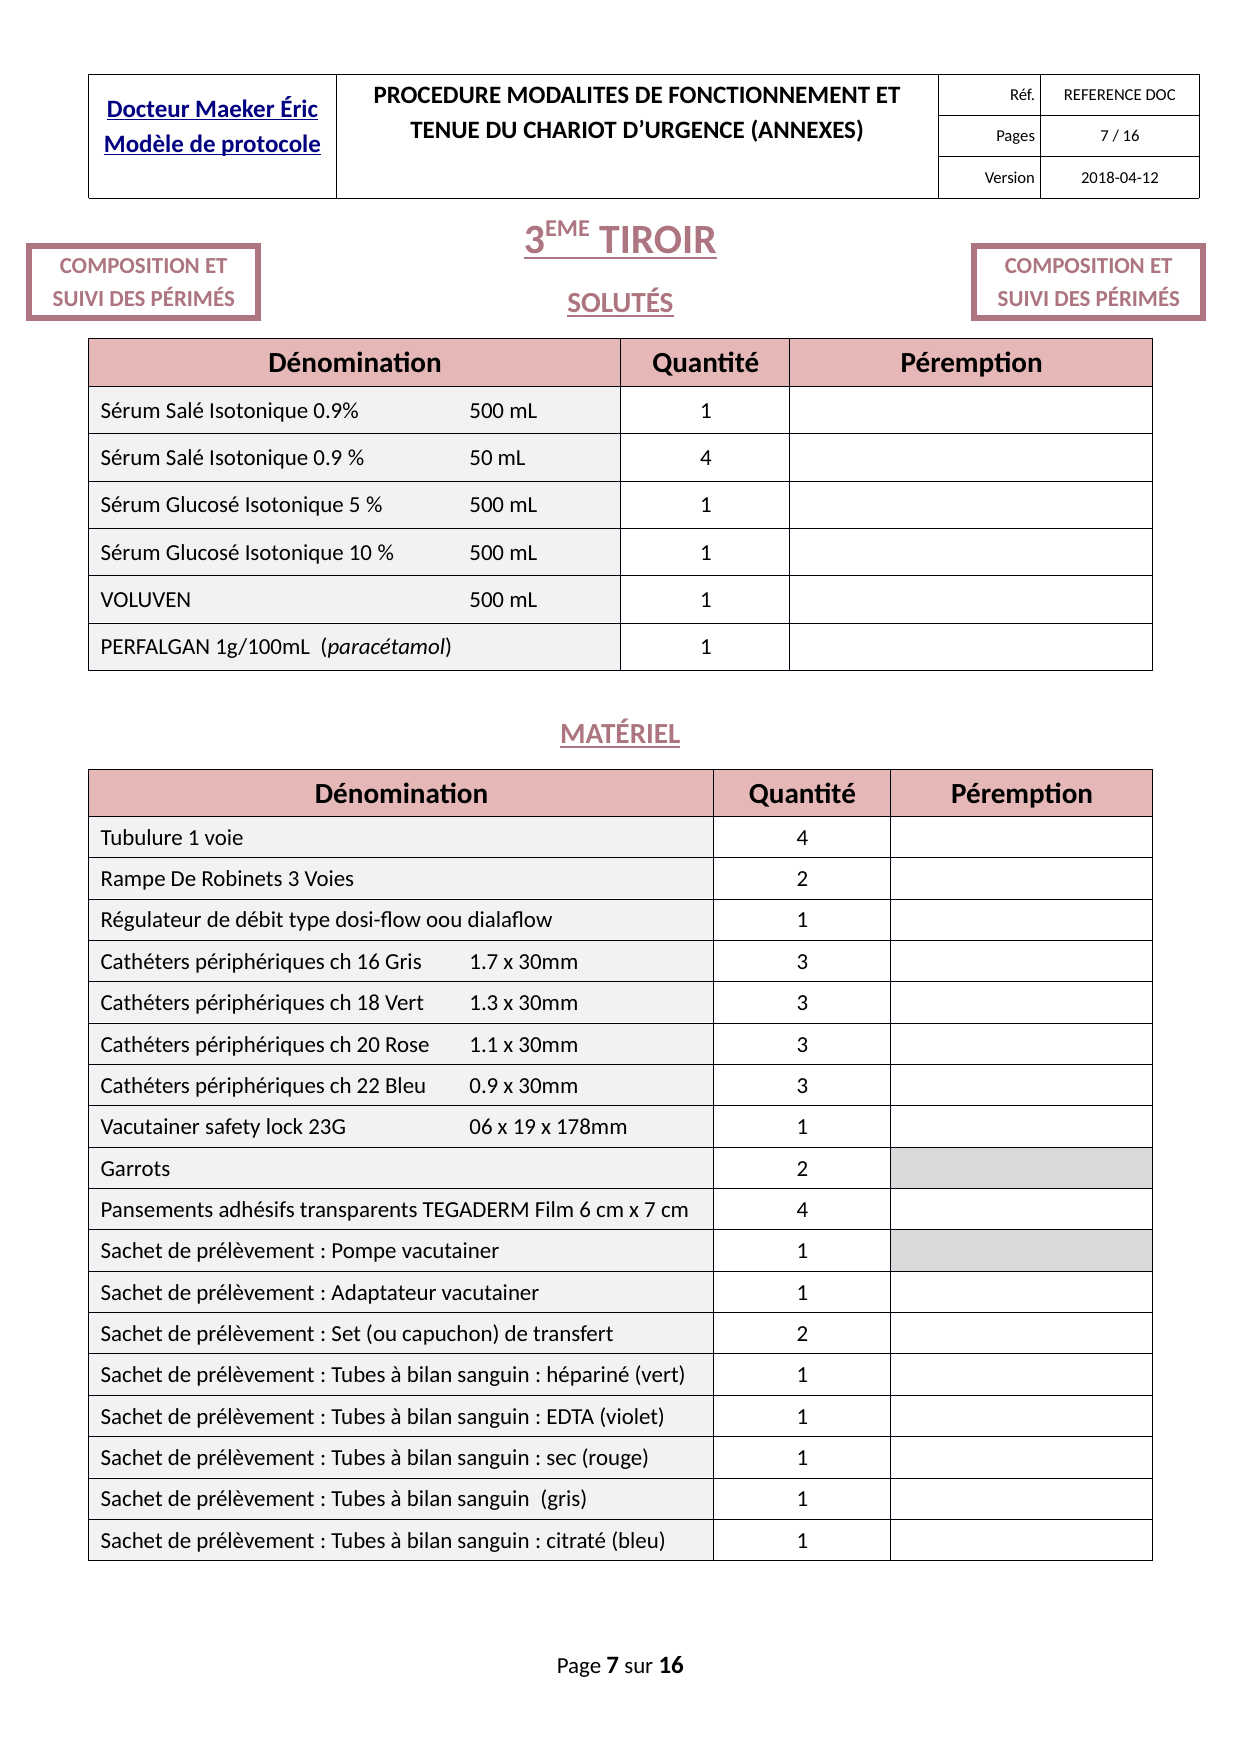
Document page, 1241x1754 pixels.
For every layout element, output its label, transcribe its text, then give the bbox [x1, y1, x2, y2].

table_cell [891, 1479, 1152, 1519]
table_cell [790, 529, 1152, 575]
table_cell Rampe De Robinets 3 Voies [89, 858, 713, 898]
text MATÉRIEL [88, 715, 1152, 751]
table_cell [891, 1024, 1152, 1064]
table_cell [891, 1396, 1152, 1436]
table_cell VOLUVEN 500 mL [89, 576, 620, 622]
table_cell 4 [714, 1189, 890, 1229]
table_cell 1 [714, 1106, 890, 1147]
table_header Dénomination [89, 770, 713, 816]
table_cell Tubulure 1 voie [89, 817, 713, 857]
table_cell [891, 1189, 1152, 1229]
table_cell 1 [621, 576, 789, 622]
table_cell Cathéters périphériques ch 16 Gris 1.7 x 30mm [89, 941, 713, 981]
table_cell 3 [714, 941, 890, 981]
table_cell [891, 941, 1152, 981]
table_cell Cathéters périphériques ch 20 Rose 1.1 x 30mm [89, 1024, 713, 1064]
table_cell 4 [621, 434, 789, 481]
text [977, 249, 1200, 315]
table_cell PERFALGAN 1g/100mL (paracétamol) [89, 624, 620, 670]
table_cell 1 [714, 1396, 890, 1436]
table_cell 3 [714, 1065, 890, 1105]
table_cell 3 [714, 1024, 890, 1064]
table_cell 1 [621, 387, 789, 433]
table_cell Sérum Glucosé Isotonique 10 % 500 mL [89, 529, 620, 575]
table_cell Sachet de prélèvement : Tubes à bilan sanguin : sec (rouge) [89, 1437, 713, 1477]
table_cell 1 [621, 482, 789, 528]
table_cell Sachet de prélèvement : Tubes à bilan sanguin : EDTA (violet) [89, 1396, 713, 1436]
table_cell Sachet de prélèvement : Tubes à bilan sanguin : citraté (bleu) [89, 1520, 713, 1560]
table_cell 2 [714, 1148, 890, 1188]
table_cell 1 [714, 900, 890, 940]
table_header Dénomination [89, 339, 620, 386]
table_header Quantité [714, 770, 890, 816]
table_cell Sachet de prélèvement : Tubes à bilan sanguin (gris) [89, 1479, 713, 1519]
table_cell Sérum Salé Isotonique 0.9 % 50 mL [89, 434, 620, 481]
table_header Quantité [621, 339, 789, 386]
table_cell 1 [714, 1230, 890, 1271]
table_cell Vacutainer safety lock 23G 06 x 19 x 178mm [89, 1106, 713, 1147]
text 3EME TIROIR [88, 213, 1152, 264]
table_cell Pansements adhésifs transparents TEGADERM Film 6 cm x 7 cm [89, 1189, 713, 1229]
table_cell 1 [714, 1520, 890, 1560]
table_cell 1 [714, 1272, 890, 1312]
table_cell 1 [621, 624, 789, 670]
table_cell 1 [621, 529, 789, 575]
table_cell Sachet de prélèvement : Pompe vacutainer [89, 1230, 713, 1271]
text COMPOSITION ET SUIVI DES PÉRIMÉS [979, 251, 1198, 312]
table_cell Régulateur de débit type dosi-flow oou dialaflow [89, 900, 713, 940]
table_cell [891, 1272, 1152, 1312]
table_cell [790, 624, 1152, 670]
table_cell [891, 1313, 1152, 1353]
table_cell [891, 982, 1152, 1022]
table_cell 1 [714, 1354, 890, 1395]
table_cell 3 [714, 982, 890, 1022]
table_cell 2 [714, 858, 890, 898]
table_cell [891, 1148, 1152, 1188]
table_cell 4 [714, 817, 890, 857]
table_cell [891, 1520, 1152, 1560]
table_cell [891, 1354, 1152, 1395]
table_header Péremption [891, 770, 1152, 816]
table_cell [790, 482, 1152, 528]
table_cell Sachet de prélèvement : Tubes à bilan sanguin : hépariné (vert) [89, 1354, 713, 1395]
table_cell 1 [714, 1479, 890, 1519]
table_cell [891, 1230, 1152, 1271]
table_cell [891, 1106, 1152, 1147]
text SOLUTÉS [261, 284, 971, 320]
text COMPOSITION ET SUIVI DES PÉRIMÉS [34, 251, 253, 312]
table_cell Cathéters périphériques ch 18 Vert 1.3 x 30mm [89, 982, 713, 1022]
table_cell [790, 576, 1152, 622]
table_cell [891, 1065, 1152, 1105]
table_cell [891, 1437, 1152, 1477]
table_cell Cathéters périphériques ch 22 Bleu 0.9 x 30mm [89, 1065, 713, 1105]
table_cell 1 [714, 1437, 890, 1477]
table_cell [790, 434, 1152, 481]
table_cell [891, 817, 1152, 857]
table_cell Garrots [89, 1148, 713, 1188]
table_cell Sachet de prélèvement : Adaptateur vacutainer [89, 1272, 713, 1312]
table_cell Sérum Glucosé Isotonique 5 % 500 mL [89, 482, 620, 528]
table_cell [891, 900, 1152, 940]
text [32, 249, 255, 315]
table_cell [891, 858, 1152, 898]
table_cell Sérum Salé Isotonique 0.9% 500 mL [89, 387, 620, 433]
table_header Péremption [790, 339, 1152, 386]
table_cell Sachet de prélèvement : Set (ou capuchon) de transfert [89, 1313, 713, 1353]
table_cell 2 [714, 1313, 890, 1353]
table_cell [790, 387, 1152, 433]
